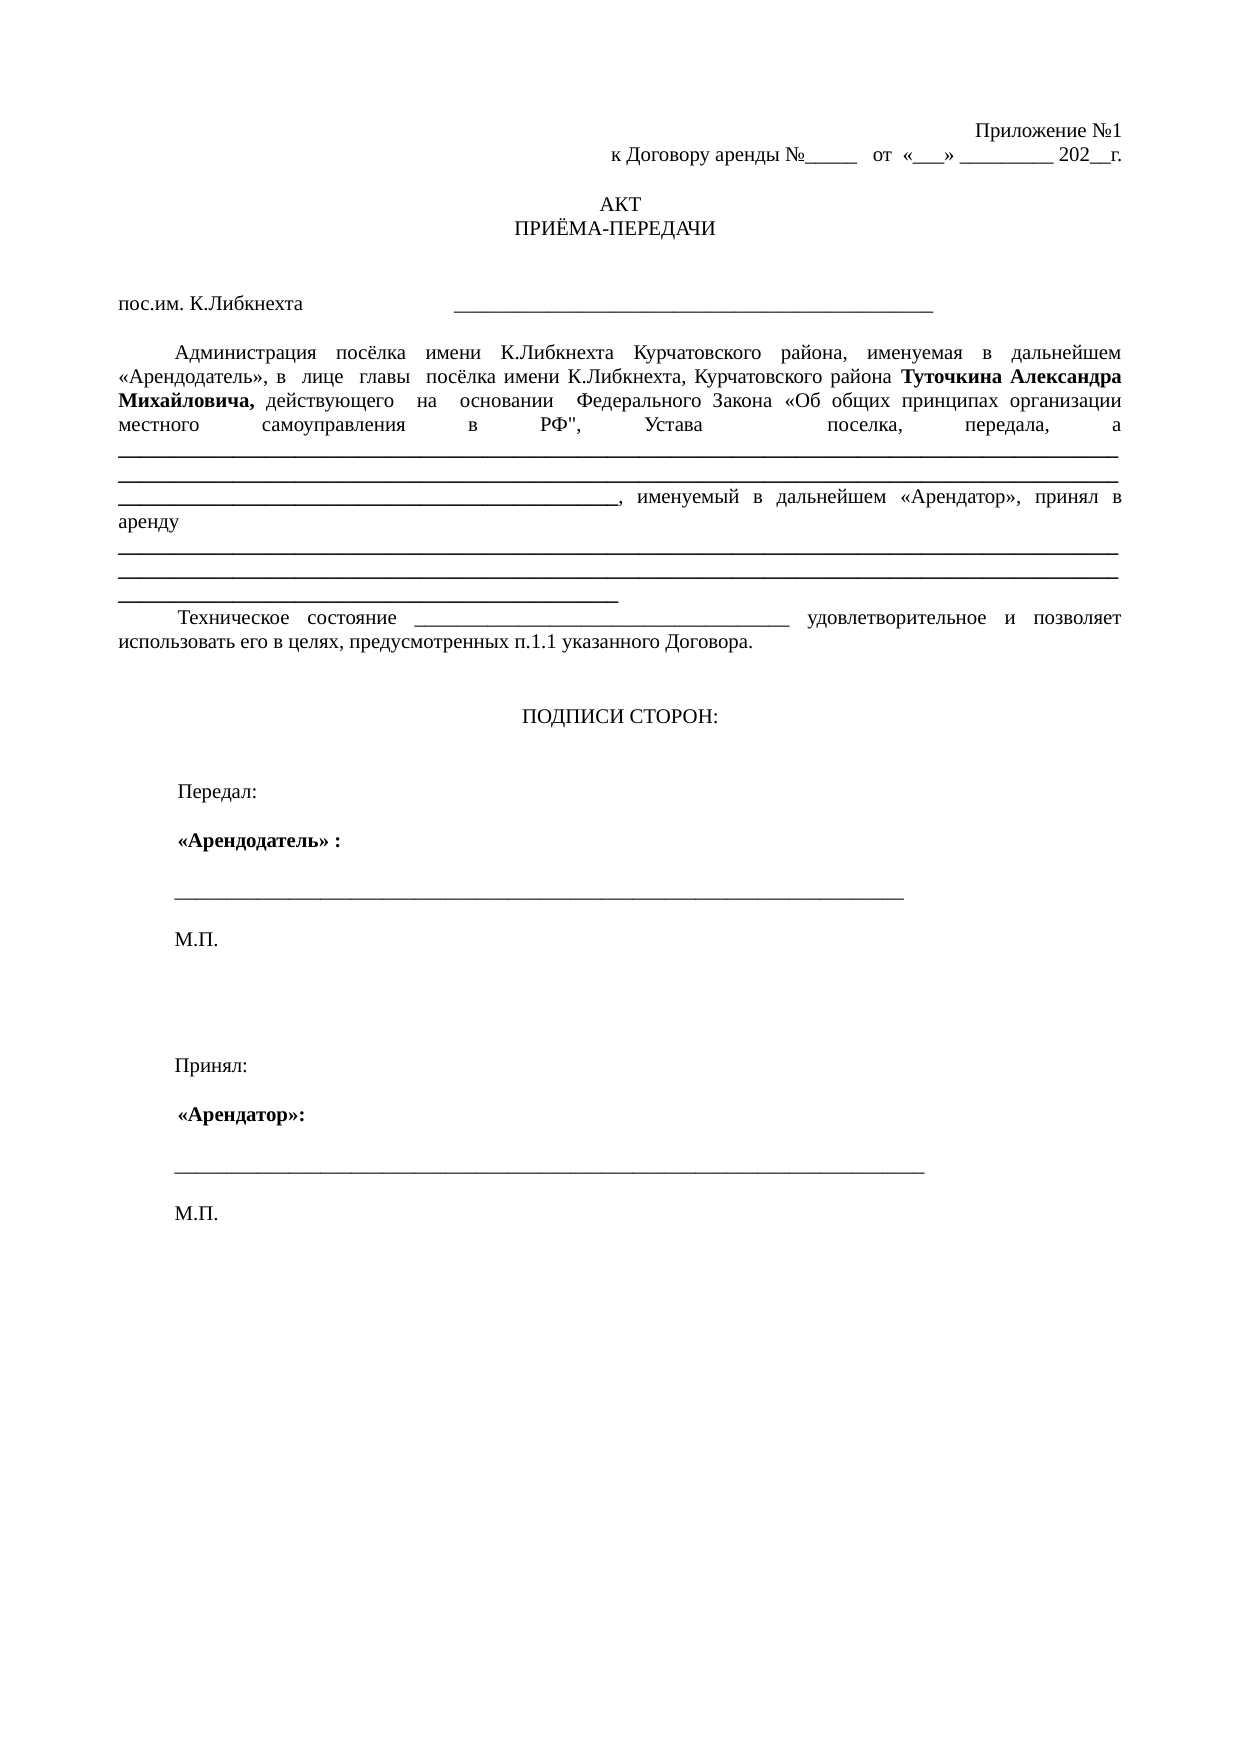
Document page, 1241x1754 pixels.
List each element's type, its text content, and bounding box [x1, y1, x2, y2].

text Передал: [118, 779, 1122, 803]
text АКТ [118, 192, 1122, 216]
text Приложение №1 [118, 118, 1122, 142]
text Администрация посёлка имени К.Либкнехта Курчатовского района, именуемая в дальнейшем «Арендодатель», в лице главы посёлка имени К.Либкнехта, Курчатовского района Туточкина Александра Михайловича, действующего на основании Федерального Закона «Об общих принципах организации местного самоуправления в РФ", Устава поселка, передала, а ________________________________________________________________________________________________________________________________________________________________________________________________________________________________________________, именуемый в дальнейшем «Арендатор», принял в аренду ________________________________________________________________________________________________________________________________________________________________________________________________________________________________________________ [118, 340, 1122, 605]
text М.П. [118, 927, 1122, 951]
text «Арендодатель» : [118, 828, 1122, 852]
text Принял: [118, 1053, 1122, 1077]
text ПРИЁМА-ПЕРЕДАЧИ [118, 216, 1122, 240]
text «Арендатор»: [118, 1102, 1122, 1126]
text ______________________________________________________________________ [118, 878, 1122, 902]
text ПОДПИСИ СТОРОН: [118, 704, 1122, 728]
text Техническое состояние ____________________________________ удовлетворительное и позволяет использовать его в целях, предусмотренных п.1.1 указанного Договора. [118, 605, 1122, 653]
text М.П. [118, 1201, 1122, 1225]
text к Договору аренды №_____ от «___» _________ 202__г. [118, 142, 1122, 166]
text пос.им. К.Либкнехта ______________________________________________ [118, 291, 1122, 315]
text ________________________________________________________________________ [118, 1152, 1122, 1176]
